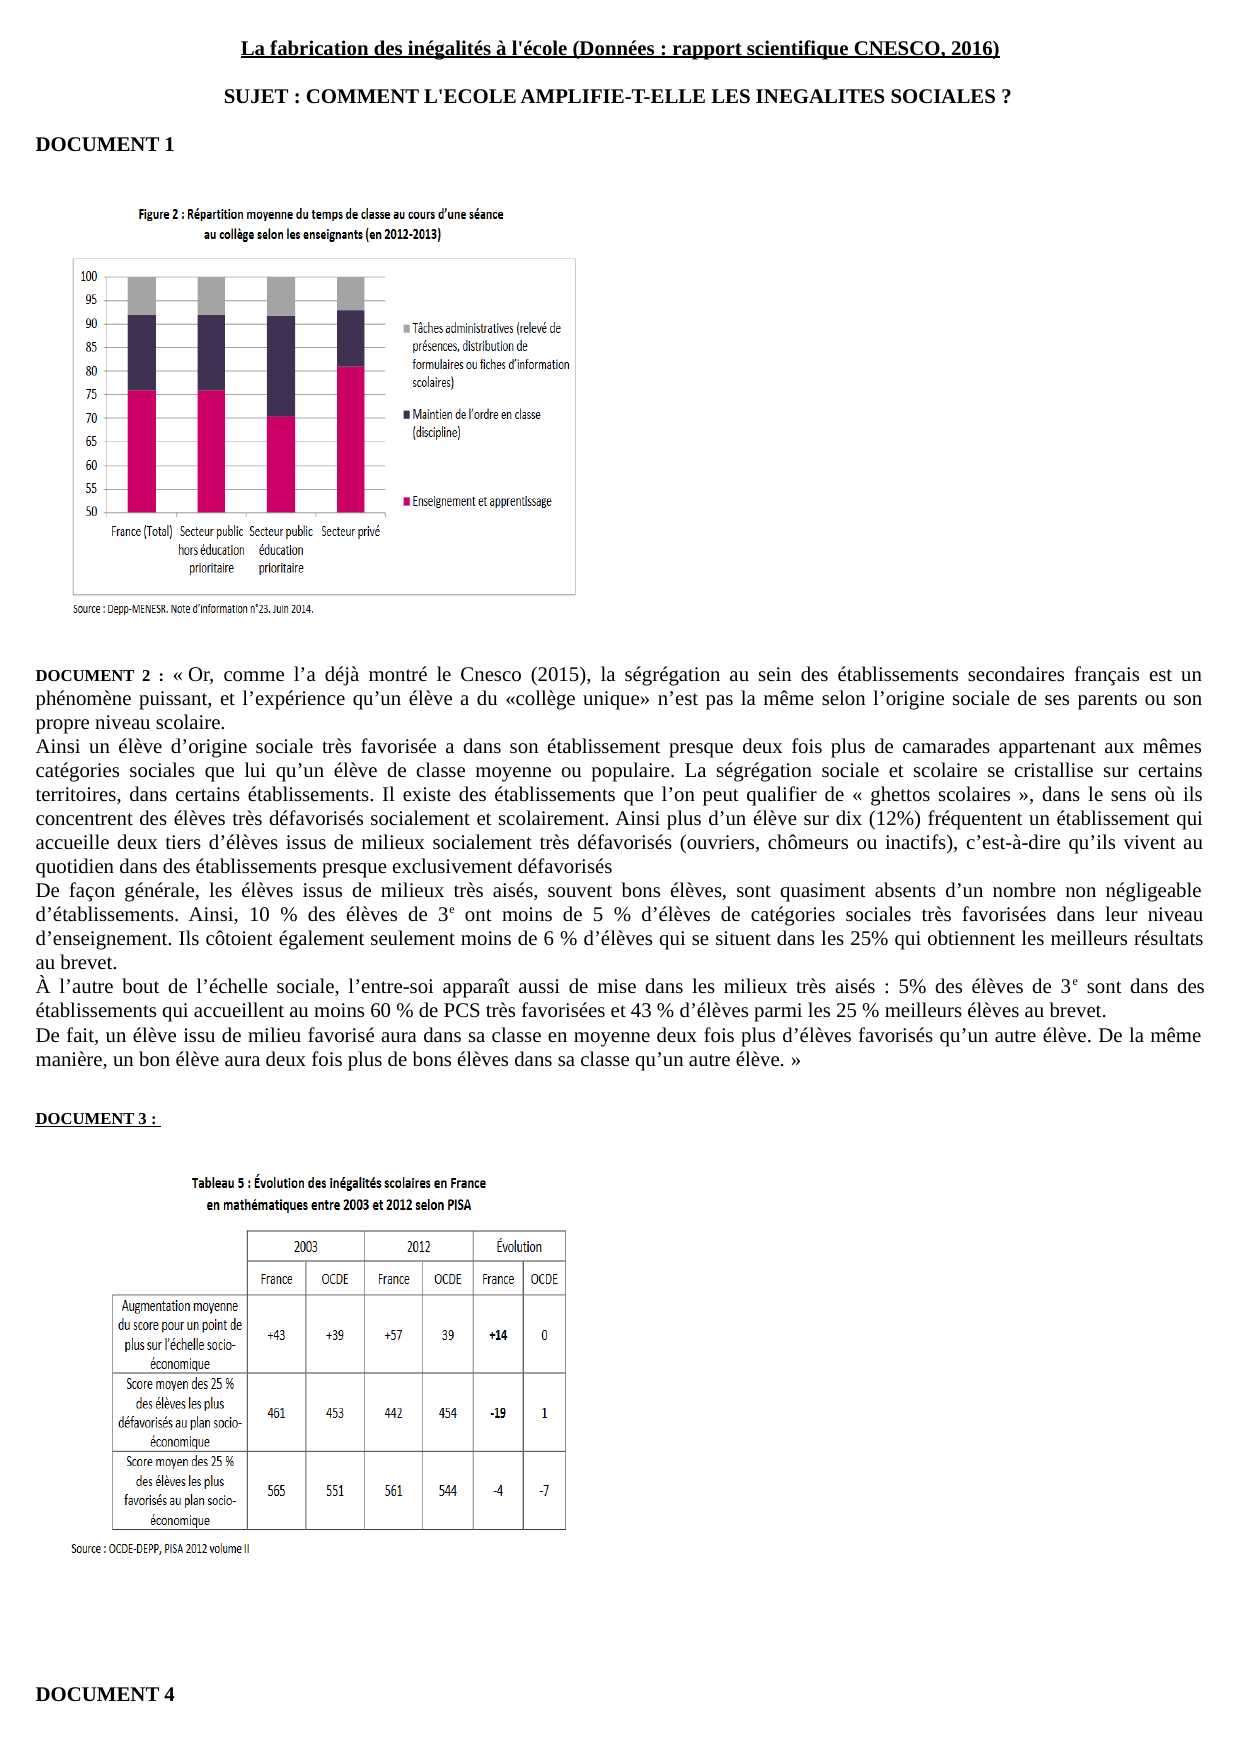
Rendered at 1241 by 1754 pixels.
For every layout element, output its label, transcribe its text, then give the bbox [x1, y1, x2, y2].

text DOCUMENT 4 [35, 1682, 1205, 1706]
text À l’autre bout de l’échelle sociale, l’entre-soi apparaît aussi de mise dans les milieux très aisés : 5% des élèves de 3e sont dans des établissements qui accueillent au moins 60 % de PCS très favorisées et 43 % d’élèves parmi les 25 % meilleurs élèves au brevet. [35, 974, 1205, 1022]
text SUJET : COMMENT L'ECOLE AMPLIFIE-T-ELLE LES INEGALITES SOCIALES ? [35, 83, 1205, 108]
text DOCUMENT 1 [35, 132, 1205, 156]
picture [45, 1144, 638, 1598]
text La fabrication des inégalités à l'école (Données : rapport scientifique CNESCO, 2016) [35, 35, 1205, 59]
picture [23, 163, 604, 638]
text De fait, un élève issu de milieu favorisé aura dans sa classe en moyenne deux fois plus d’élèves favorisés qu’un autre élève. De la même manière, un bon élève aura deux fois plus de bons élèves dans sa classe qu’un autre élève. » [35, 1022, 1205, 1071]
text DOCUMENT 2 : « Or, comme l’a déjà montré le Cnesco (2015), la ségrégation au sein des établissements secondaires français est un phénomène puissant, et l’expérience qu’un élève a du «collège unique» n’est pas la même selon l’origine sociale de ses parents ou son propre niveau scolaire. [35, 662, 1205, 734]
text DOCUMENT 3 : [35, 1109, 1205, 1128]
text De façon générale, les élèves issus de milieux très aisés, souvent bons élèves, sont quasiment absents d’un nombre non négligeable d’établissements. Ainsi, 10 % des élèves de 3e ont moins de 5 % d’élèves de catégories sociales très favorisées dans leur niveau d’enseignement. Ils côtoient également seulement moins de 6 % d’élèves qui se situent dans les 25% qui obtiennent les meilleurs résultats au brevet. [35, 878, 1205, 974]
text Ainsi un élève d’origine sociale très favorisée a dans son établissement presque deux fois plus de camarades appartenant aux mêmes catégories sociales que lui qu’un élève de classe moyenne ou populaire. La ségrégation sociale et scolaire se cristallise sur certains territoires, dans certains établissements. Il existe des établissements que l’on peut qualifier de « ghettos scolaires », dans le sens où ils concentrent des élèves très défavorisés socialement et scolairement. Ainsi plus d’un élève sur dix (12%) fréquentent un établissement qui accueille deux tiers d’élèves issus de milieux socialement très défavorisés (ouvriers, chômeurs ou inactifs), c’est-à-dire qu’ils vivent au quotidien dans des établissements presque exclusivement défavorisés [35, 734, 1205, 878]
